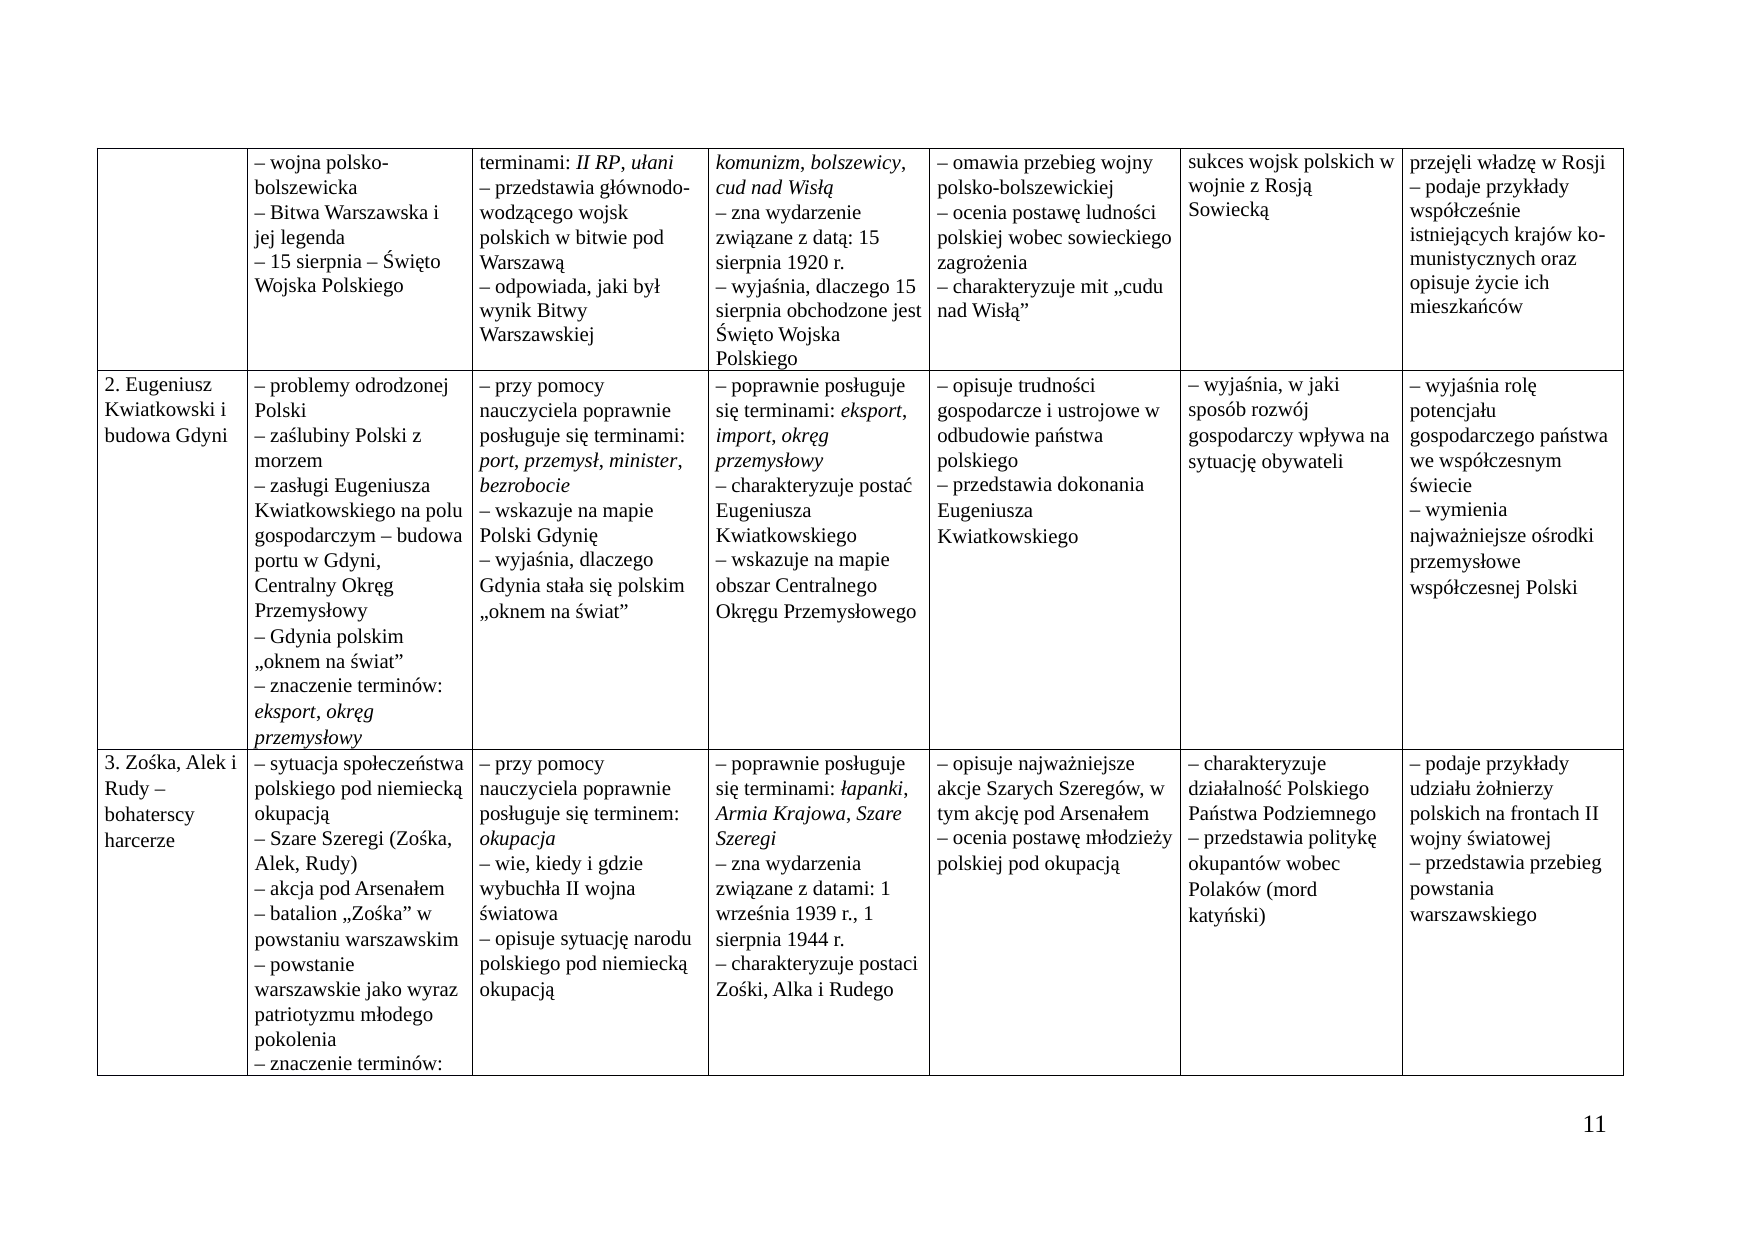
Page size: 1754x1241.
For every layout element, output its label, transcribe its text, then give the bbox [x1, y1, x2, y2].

table_cell – wojna polsko-bolszewicka – Bitwa Warszawska i jej legenda – 15 sierpnia – Święto Wojska Polskiego [248, 149, 472, 370]
table_cell 2. Eugeniusz Kwiatkowski i budowa Gdyni [98, 371, 247, 749]
table_cell – opisuje najważniejsze akcje Szarych Szeregów, w tym akcję pod Arsenałem – ocenia postawę młodzieży polskiej pod okupacją [930, 750, 1180, 1075]
table_cell 3. Zośka, Alek i Rudy – bohaterscy harcerze [98, 750, 247, 1075]
table_cell – przy pomocy nauczyciela poprawnie posługuje się terminami: port, przemysł, minister, bezrobocie – wskazuje na mapie Polski Gdynię – wyjaśnia, dlaczego Gdynia stała się polskim „oknem na świat” [473, 371, 708, 749]
table_cell przejęli władzę w Rosji – podaje przykłady współcze­śnie istniejących krajów ko­munistycznych oraz opisuje życie ich mieszkańców [1403, 149, 1623, 370]
table_cell – podaje przykłady udziału żołnierzy polskich na fron­tach II wojny światowej – przedstawia przebieg po­wstania warszawskiego [1403, 750, 1623, 1075]
table_cell – charakteryzuje działalność Polskiego Państwa Pod­ziemnego – przedstawia politykę okupantów wobec Polaków (mord katyński) [1181, 750, 1402, 1075]
table_cell terminami: II RP, ułani – przedstawia głównodo­wodzącego wojsk polskich w bitwie pod Warszawą – odpowiada, jaki był wynik Bitwy Warszawskiej [473, 149, 708, 370]
table_cell – wyjaśnia rolę potencjału gospodarczego państwa we współczesnym świecie – wymienia najważniejsze ośrodki przemysłowe współczesnej Polski [1403, 371, 1623, 749]
table_cell – poprawnie posługuje się terminami: eksport, import, okręg przemysłowy – charakteryzuje postać Euge­niusza Kwiatkowskiego – wskazuje na mapie obszar Centralnego Okręgu Prze­mysłowego [709, 371, 929, 749]
table_cell – problemy odrodzonej Polski – zaślubiny Polski z morzem – zasługi Eugeniusza Kwiatkowskiego na polu gospodarczym – budowa portu w Gdyni, Centralny Okręg Przemysłowy – Gdynia polskim „oknem na świat” – znaczenie terminów: eksport, okręg przemysłowy [248, 371, 472, 749]
table_cell – wyjaśnia, w jaki sposób roz­wój gospodarczy wpływa na sytuację obywateli [1181, 371, 1402, 749]
table_cell komunizm, bolszewicy, cud nad Wisłą – zna wydarzenie związane z datą: 15 sierpnia 1920 r. – wyjaśnia, dlaczego 15 sierpnia obchodzone jest Święto Wojska Polskiego [709, 149, 929, 370]
table_cell sukces wojsk polskich w wojnie z Rosją Sowiecką [1181, 149, 1402, 370]
table_cell – przy pomocy nauczyciela poprawnie posługuje się terminem: okupacja – wie, kiedy i gdzie wybuchła II wojna światowa – opisuje sytuację narodu polskiego pod niemiecką okupacją [473, 750, 708, 1075]
table_cell – opisuje trudności gospodar­cze i ustrojowe w odbudo­wie państwa polskiego – przedstawia dokonania Eu­geniusza Kwiatkowskiego [930, 371, 1180, 749]
table_cell – omawia przebieg wojny polsko-bolszewickiej – ocenia postawę ludności polskiej wobec sowieckiego zagrożenia – charakteryzuje mit „cudu nad Wisłą” [930, 149, 1180, 370]
table_cell [98, 149, 247, 370]
table_cell – poprawnie posługuje się terminami: łapanki, Armia Krajowa, Szare Szeregi – zna wydarzenia związane z datami: 1 września 1939 r., 1 sierpnia 1944 r. – charakteryzuje postaci Zośki, Alka i Rudego [709, 750, 929, 1075]
table_cell – sytuacja społeczeństwa polskiego pod niemiecką okupacją – Szare Szeregi (Zośka, Alek, Rudy) – akcja pod Arsenałem – batalion „Zośka” w powstaniu warszawskim – powstanie warszawskie jako wyraz patriotyzmu młodego pokolenia – znaczenie terminów: [248, 750, 472, 1075]
